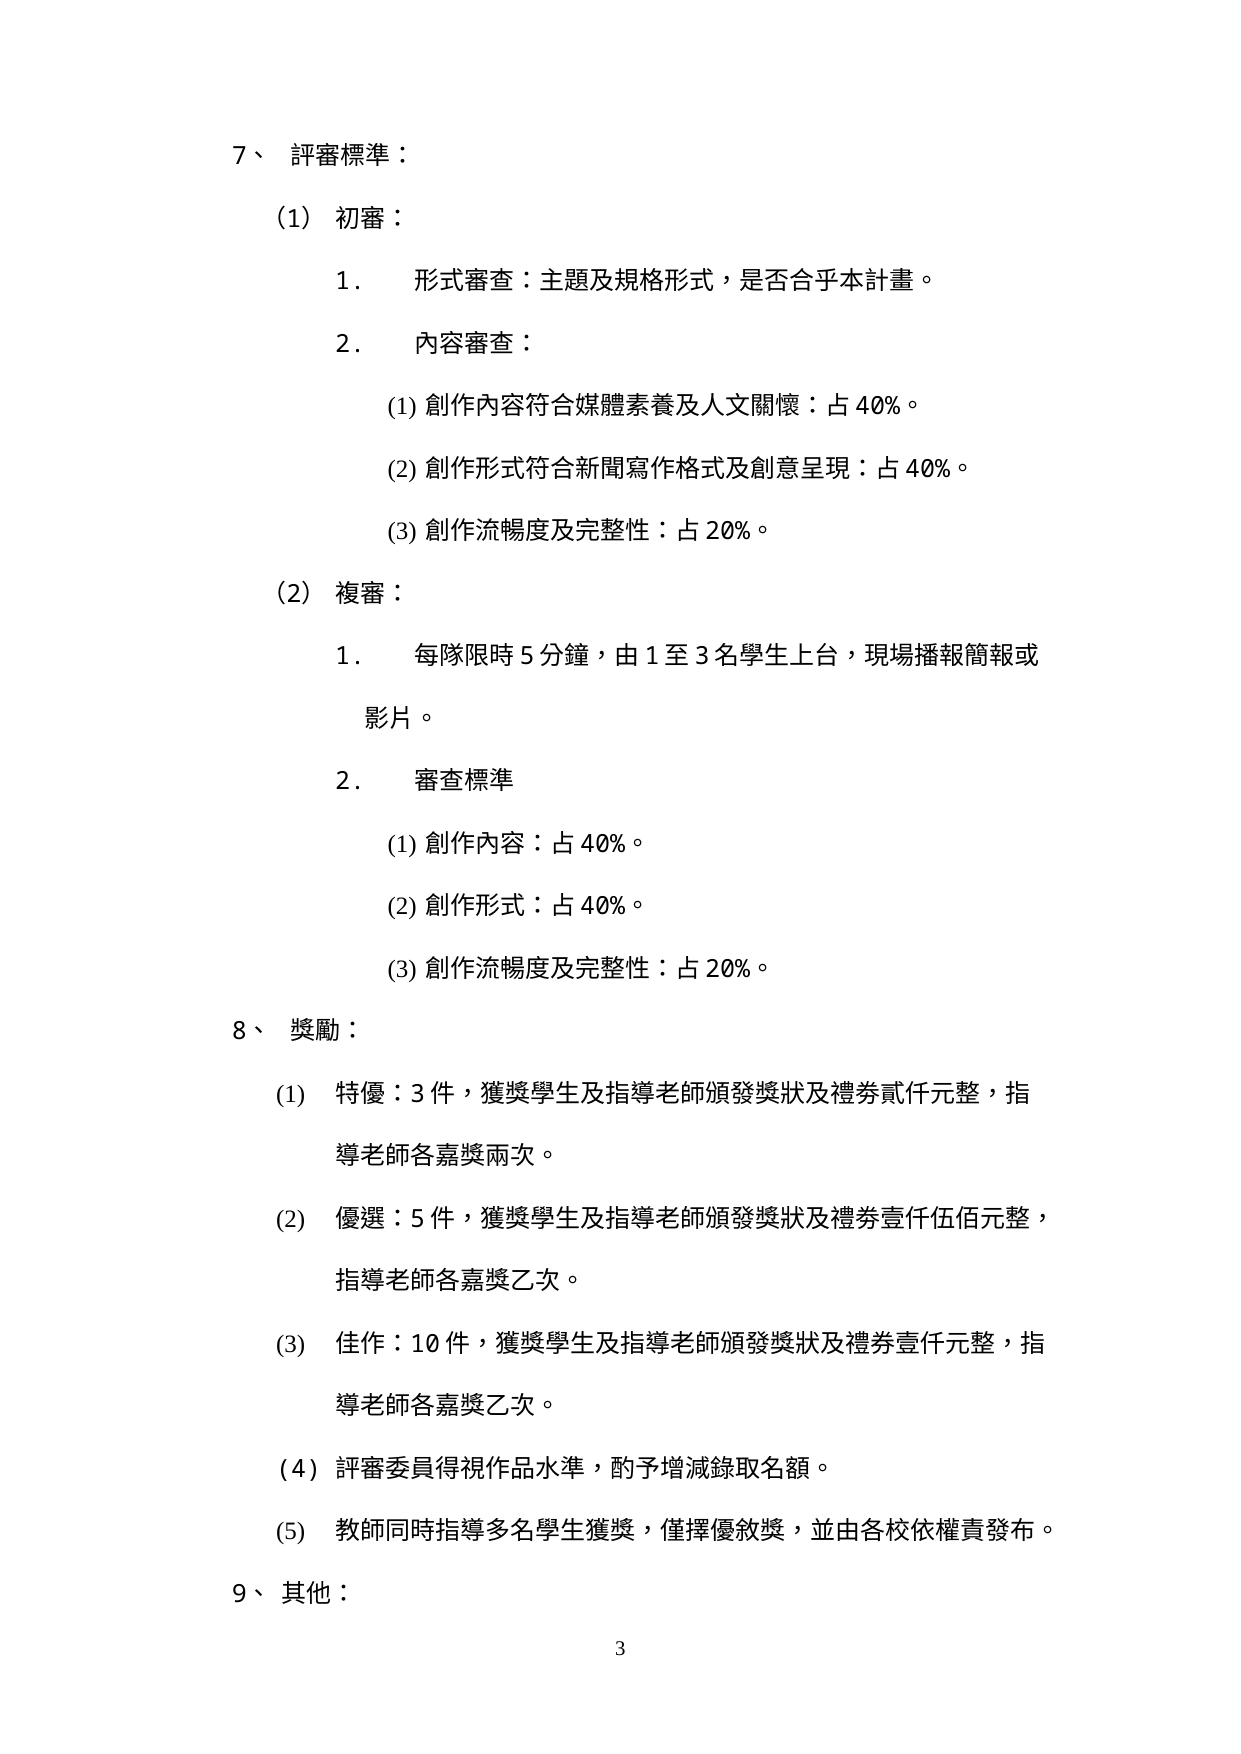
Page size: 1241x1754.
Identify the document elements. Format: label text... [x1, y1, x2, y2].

list 獎勵： [232, 987, 1053, 1050]
list 創作內容：占40%。 [387, 800, 1053, 862]
list 創作流暢度及完整性：占20%。 [387, 925, 1053, 987]
list 評審委員得視作品水準，酌予增減錄取名額。 [276, 1425, 1053, 1487]
list 佳作：10件，獲獎學生及指導老師頒發獎狀及禮券壹仟元整，指導老師各嘉獎乙次。 [276, 1300, 1053, 1425]
list 初審： [261, 175, 1053, 237]
list 審查標準 [335, 737, 1053, 800]
list 創作形式：占40%。 [387, 862, 1053, 925]
list 內容審查： [335, 300, 1053, 362]
list 複審： [261, 550, 1053, 612]
list 創作內容符合媒體素養及人文關懷：占40%。 [387, 362, 1053, 425]
list 教師同時指導多名學生獲獎，僅擇優敘獎，並由各校依權責發布。 [276, 1487, 1053, 1550]
list 形式審查：主題及規格形式，是否合乎本計畫。 [335, 237, 1053, 300]
list 創作流暢度及完整性：占20%。 [387, 487, 1053, 550]
list 評審標準： [232, 112, 1053, 175]
list 特優：3件，獲獎學生及指導老師頒發獎狀及禮劵貳仟元整，指導老師各嘉獎兩次。 [276, 1050, 1053, 1175]
list 每隊限時5分鐘，由1至3名學生上台，現場播報簡報或影片。 [335, 612, 1053, 737]
list 其他： [232, 1550, 1053, 1612]
list 創作形式符合新聞寫作格式及創意呈現：占40%。 [387, 425, 1053, 487]
list 優選：5件，獲獎學生及指導老師頒發獎狀及禮劵壹仟伍佰元整，指導老師各嘉獎乙次。 [276, 1175, 1053, 1300]
